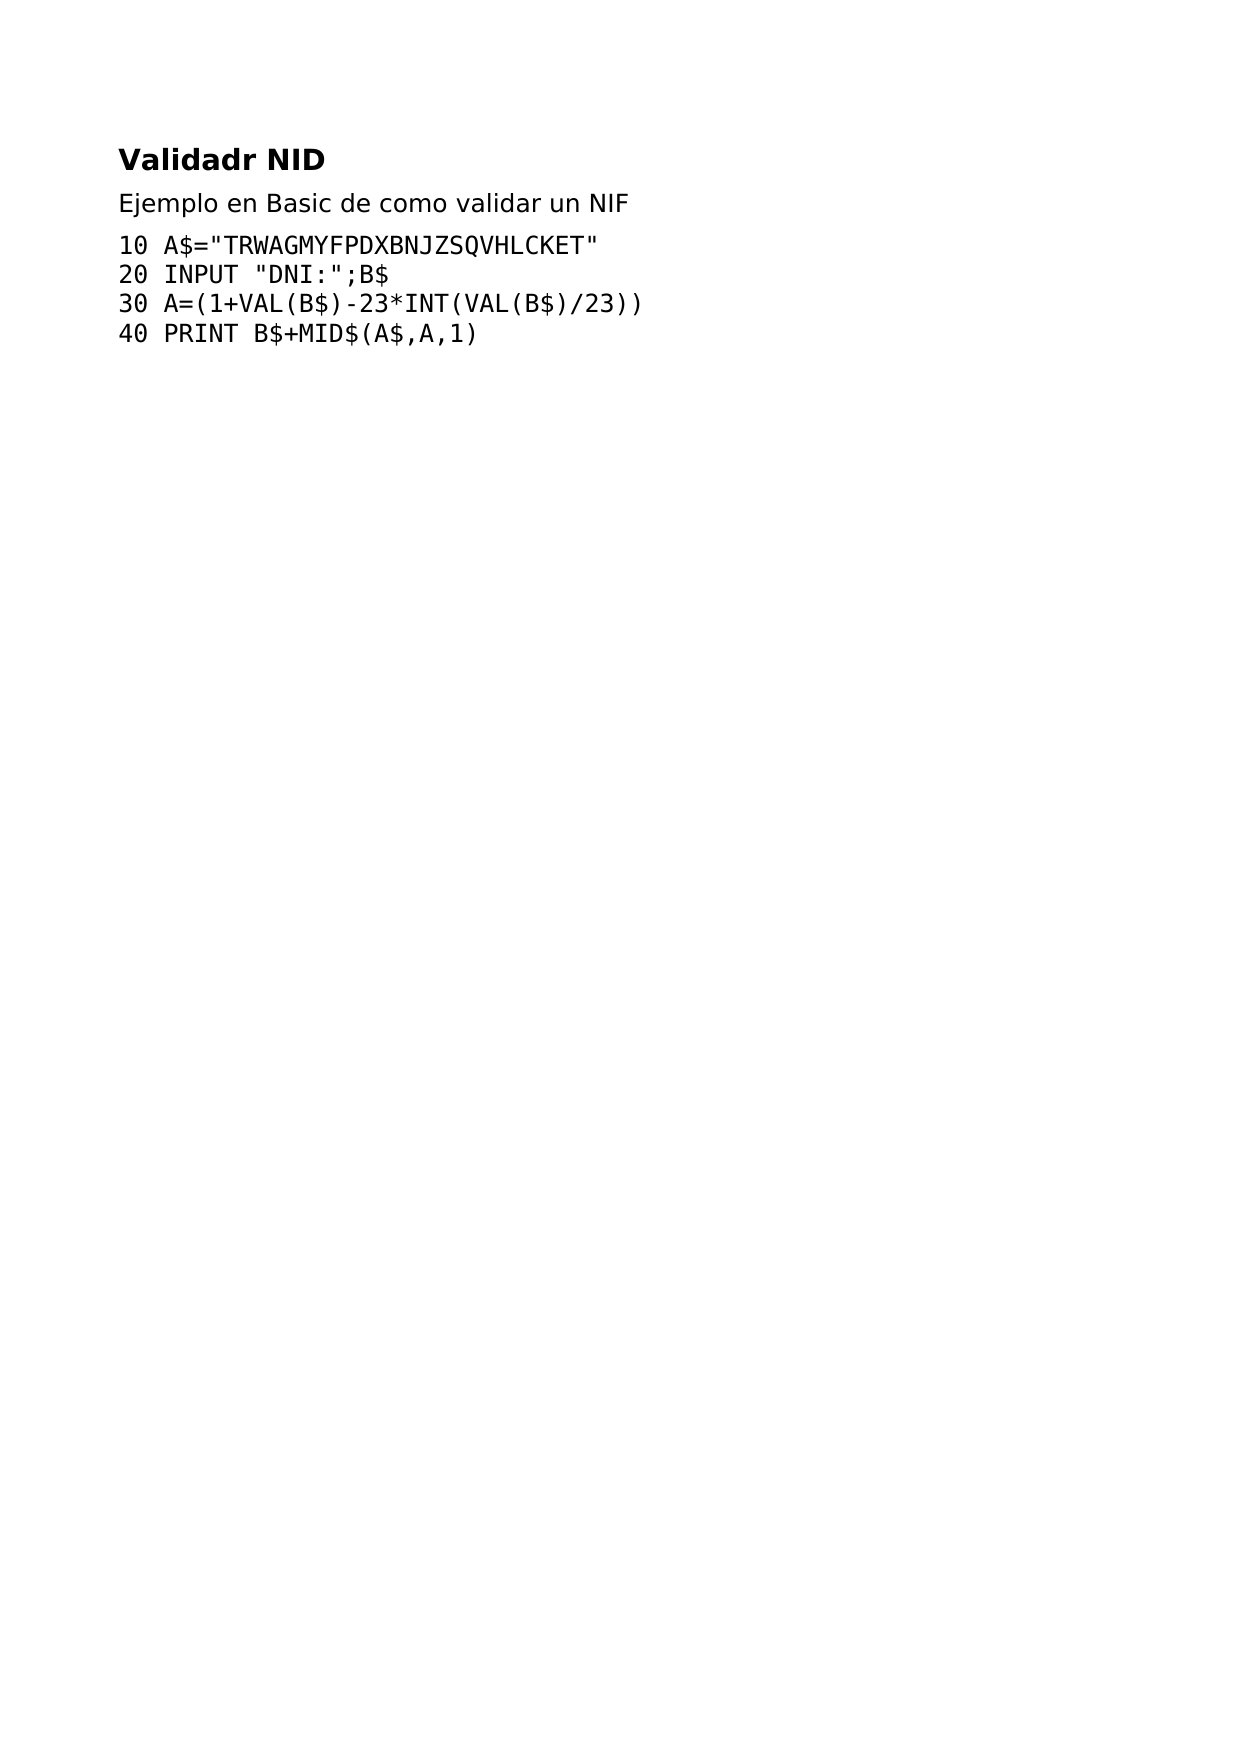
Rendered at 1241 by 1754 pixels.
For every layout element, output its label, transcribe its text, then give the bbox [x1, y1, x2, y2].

text 10 A$="TRWAGMYFPDXBNJZSQVHLCKET" 20 INPUT "DNI:";B$ 30 A=(1+VAL(B$)-23*INT(VAL(B$)/23)) 40 PRINT B$+MID$(A$,A,1) [118, 231, 1122, 348]
subtitle Validadr NID [118, 143, 1122, 177]
text Ejemplo en Basic de como validar un NIF [118, 189, 1122, 219]
